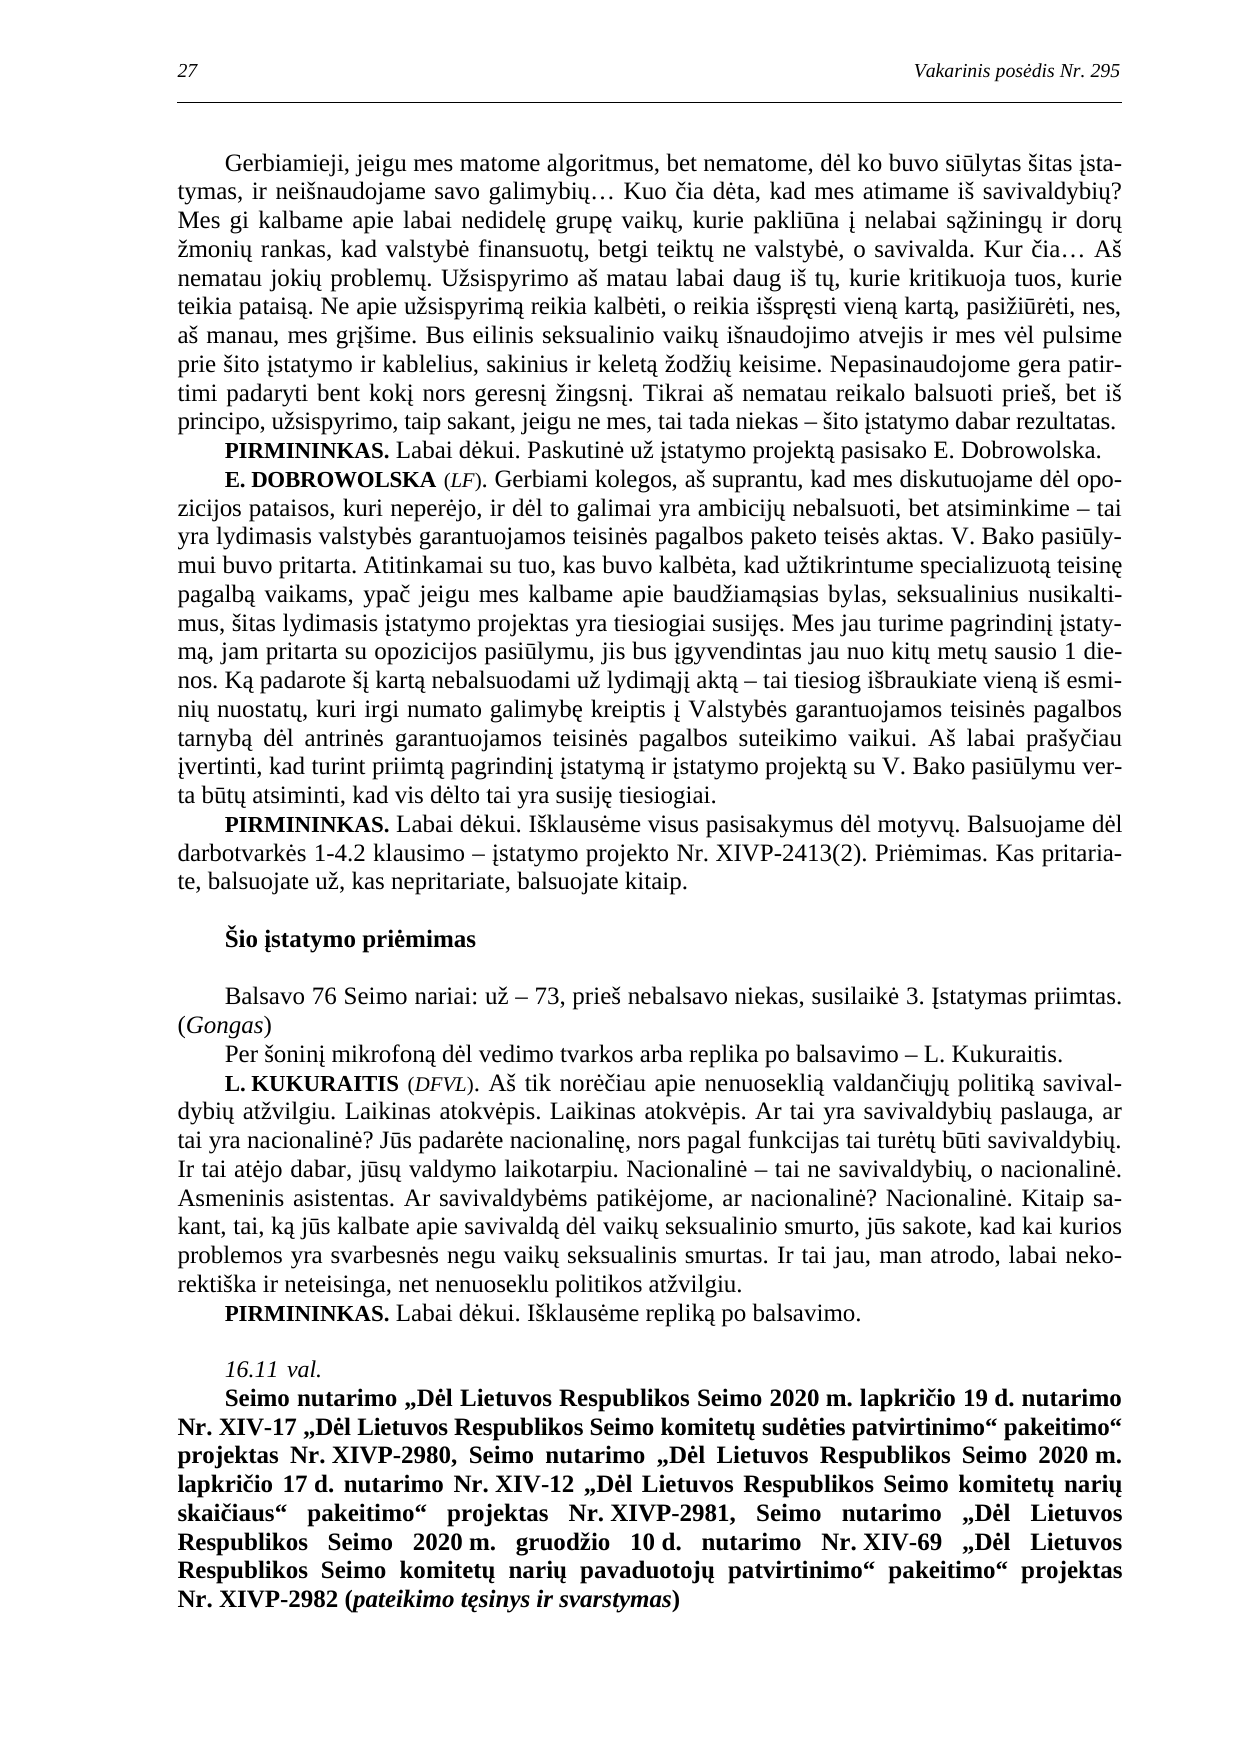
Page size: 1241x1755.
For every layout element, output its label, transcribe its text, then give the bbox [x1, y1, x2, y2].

text Sei­mo nu­ta­ri­mo „Dėl Lie­tu­vos Res­pub­li­kos Sei­mo 2020 m. lap­kri­čio 19 d. nu­ta­ri­mo Nr. XIV-17 „Dėl Lie­tu­vos Res­pub­li­kos Sei­mo ko­mi­te­tų su­dė­ties pa­tvir­ti­ni­mo“ pa­kei­ti­mo“ pro­jek­tas Nr. XIVP-2980, Sei­mo nu­ta­ri­mo „Dėl Lie­tu­vos Res­pub­li­kos Sei­mo 2020 m. lap­kri­čio 17 d. nu­ta­ri­mo Nr. XIV-12 „Dėl Lie­tu­vos Res­pub­li­kos Sei­mo ko­mi­te­tų na­rių skai­čiaus“ pa­kei­ti­mo“ pro­jek­tas Nr. XIVP-2981, Sei­mo nu­ta­ri­mo „Dėl Lie­tu­vos Respubli­kos Sei­mo 2020 m. gruo­džio 10 d. nu­ta­ri­mo Nr. XIV-69 „Dėl Lie­tu­vos Respubli­kos Sei­mo ko­mi­te­tų na­rių pa­va­duo­to­jų pa­tvir­ti­ni­mo“ pa­kei­ti­mo“ pro­jek­tas Nr. XIVP-2982 (pa­tei­ki­mo tę­si­nys ir svars­ty­mas) [177, 1383, 1122, 1613]
text Ger­bia­mie­ji, jei­gu mes ma­to­me al­go­rit­mus, bet ne­ma­to­me, dėl ko bu­vo siū­ly­tas ši­tas įsta­ty­mas, ir ne­iš­nau­do­ja­me sa­vo ga­li­my­bių… Kuo čia dė­ta, kad mes at­ima­me iš sa­vi­val­dy­bių? Mes gi kal­ba­me apie la­bai ne­di­de­lę gru­pę vai­kų, ku­rie pa­kliū­na į ne­la­bai są­ži­nin­gų ir do­rų žmo­nių ran­kas, kad vals­ty­bė fi­nan­suo­tų, betgi teik­tų ne vals­ty­bė, o sa­vi­val­da. Kur čia… Aš ne­ma­tau jo­kių pro­ble­mų. Už­si­spy­ri­mo aš ma­tau la­bai daug iš tų, ku­rie kri­ti­kuo­ja tuos, ku­rie tei­kia pa­tai­są. Ne apie už­si­spy­ri­mą rei­kia kal­bė­ti, o rei­kia iš­spręs­ti vie­ną kar­tą, pa­si­žiū­rė­ti, nes, aš ma­nau, mes grį­ši­me. Bus ei­li­nis sek­su­a­li­nio vai­kų iš­nau­do­ji­mo at­ve­jis ir mes vėl pul­si­me prie ši­to įsta­ty­mo ir kab­le­lius, sa­ki­nius ir ke­le­tą žo­džių kei­si­me. Ne­pa­si­nau­do­jo­me ge­ra pa­tir­ti­mi pa­da­ry­ti bent ko­kį nors ge­res­nį žings­nį. Tik­rai aš ne­ma­tau rei­ka­lo bal­suo­ti prieš, bet iš prin­ci­po, už­si­spy­ri­mo, taip sa­kant, jei­gu ne mes, tai ta­da nie­kas – ši­to įsta­ty­mo da­bar re­zul­ta­tas. [177, 148, 1122, 435]
text 16.11 val. [224, 1355, 1122, 1383]
text Šio įsta­ty­mo pri­ėmi­mas [177, 924, 1122, 953]
text PIRMININKAS. La­bai dė­kui. Pas­ku­ti­nė už įsta­ty­mo pro­jek­tą pa­si­sa­ko E. Dob­ro­wols­ka. [177, 435, 1122, 464]
text E. DOBROWOLSKA (LF). Ger­bia­mi ko­le­gos, aš su­pran­tu, kad mes dis­ku­tuo­ja­me dėl opo­zi­ci­jos pa­tai­sos, ku­ri ne­per­ėjo, ir dėl to ga­li­mai yra am­bi­ci­jų ne­bal­suo­ti, bet at­si­min­ki­me – tai yra ly­di­ma­sis vals­ty­bės ga­ran­tuo­ja­mos tei­si­nės pa­gal­bos pa­ke­to tei­sės ak­tas. V. Ba­ko pa­siū­ly­mui bu­vo pri­tar­ta. Ati­tin­ka­mai su tuo, kas bu­vo kal­bė­ta, kad už­tik­rin­tu­me spe­cia­li­zuo­tą tei­si­nę pa­gal­bą vai­kams, ypač jei­gu mes kal­ba­me apie bau­džia­mą­sias by­las, sek­su­a­li­nius nu­si­kal­ti­mus, ši­tas ly­di­ma­sis įsta­ty­mo pro­jek­tas yra tie­sio­giai su­si­jęs. Mes jau tu­ri­me pa­grin­di­nį įsta­ty­mą, jam pri­tar­ta su opo­zi­ci­jos pa­siū­ly­mu, jis bus įgy­ven­din­tas jau nuo ki­tų me­tų sau­sio 1 die­nos. Ką pa­da­ro­te šį kar­tą ne­bal­suo­da­mi už ly­di­mą­jį ak­tą – tai tie­siog iš­brau­kia­te vie­ną iš es­mi­nių nuo­sta­tų, ku­ri ir­gi nu­ma­to ga­li­my­bę kreip­tis į Vals­ty­bės ga­ran­tuo­ja­mos tei­si­nės pa­gal­bos tar­ny­bą dėl ant­ri­nės ga­ran­tuo­ja­mos tei­si­nės pa­gal­bos su­tei­ki­mo vai­kui. Aš la­bai pra­šy­čiau įver­tin­ti, kad tu­rint pri­im­tą pa­grin­di­nį įsta­ty­mą ir įsta­ty­mo pro­jek­tą su V. Ba­ko pa­siū­ly­mu ver­ta bū­tų at­si­min­ti, kad vis dėl­to tai yra su­si­ję tie­sio­giai. [177, 464, 1122, 809]
text PIRMININKAS. La­bai dė­kui. Iš­klau­sė­me vi­sus pa­si­sa­ky­mus dėl mo­ty­vų. Bal­suo­ja­me dėl dar­bo­tvarkės 1-4.2 klau­si­mo – įsta­ty­mo pro­jek­to Nr. XIVP-2413(2). Pri­ėmi­mas. Kas pri­ta­ria­te, bal­suo­ja­te už, kas ne­pri­ta­ria­te, bal­suo­ja­te ki­taip. [177, 809, 1122, 895]
text Per šo­ni­nį mik­ro­fo­ną dėl ve­di­mo tvar­kos ar­ba re­pli­ka po bal­sa­vi­mo – L. Ku­ku­rai­tis. [177, 1039, 1122, 1068]
text Bal­sa­vo 76 Sei­mo na­riai: už – 73, prieš ne­bal­sa­vo nie­kas, su­si­lai­kė 3. Įsta­ty­mas pri­im­tas. (Gon­gas) [177, 981, 1122, 1039]
text L. KUKURAITIS (DFVL). Aš tik no­rė­čiau apie ne­nuo­sek­lią val­dan­čių­jų po­li­ti­ką sa­vi­val­dy­bių at­žvil­giu. Lai­ki­nas ato­kvė­pis. Lai­ki­nas ato­kvė­pis. Ar tai yra sa­vi­val­dy­bių pa­slau­ga, ar tai yra na­cio­na­li­nė? Jūs pa­da­rė­te na­cio­na­li­nę, nors pa­gal funk­ci­jas tai tu­rė­tų bū­ti sa­vi­val­dy­bių. Ir tai at­ėjo da­bar, jū­sų val­dy­mo lai­ko­tar­piu. Na­cio­na­li­nė – tai ne sa­vi­val­dy­bių, o na­cio­na­li­nė. As­me­ni­nis asis­ten­tas. Ar sa­vi­val­dy­bėms pa­ti­kė­jo­me, ar na­cio­na­li­nė? Na­cio­na­li­nė. Ki­taip sa­kant, tai, ką jūs kal­ba­te apie sa­vi­val­dą dėl vai­kų sek­su­a­li­nio smur­to, jūs sa­ko­te, kad kai ku­rios pro­ble­mos yra svar­bes­nės ne­gu vai­kų sek­su­a­li­nis smur­tas. Ir tai jau, man at­ro­do, la­bai ne­ko­rek­tiš­ka ir ne­tei­sin­ga, net ne­nuo­sek­lu po­li­ti­kos at­žvil­giu. [177, 1068, 1122, 1298]
text PIRMININKAS. La­bai dė­kui. Iš­klau­sė­me re­pli­ką po bal­sa­vi­mo. [177, 1298, 1122, 1326]
